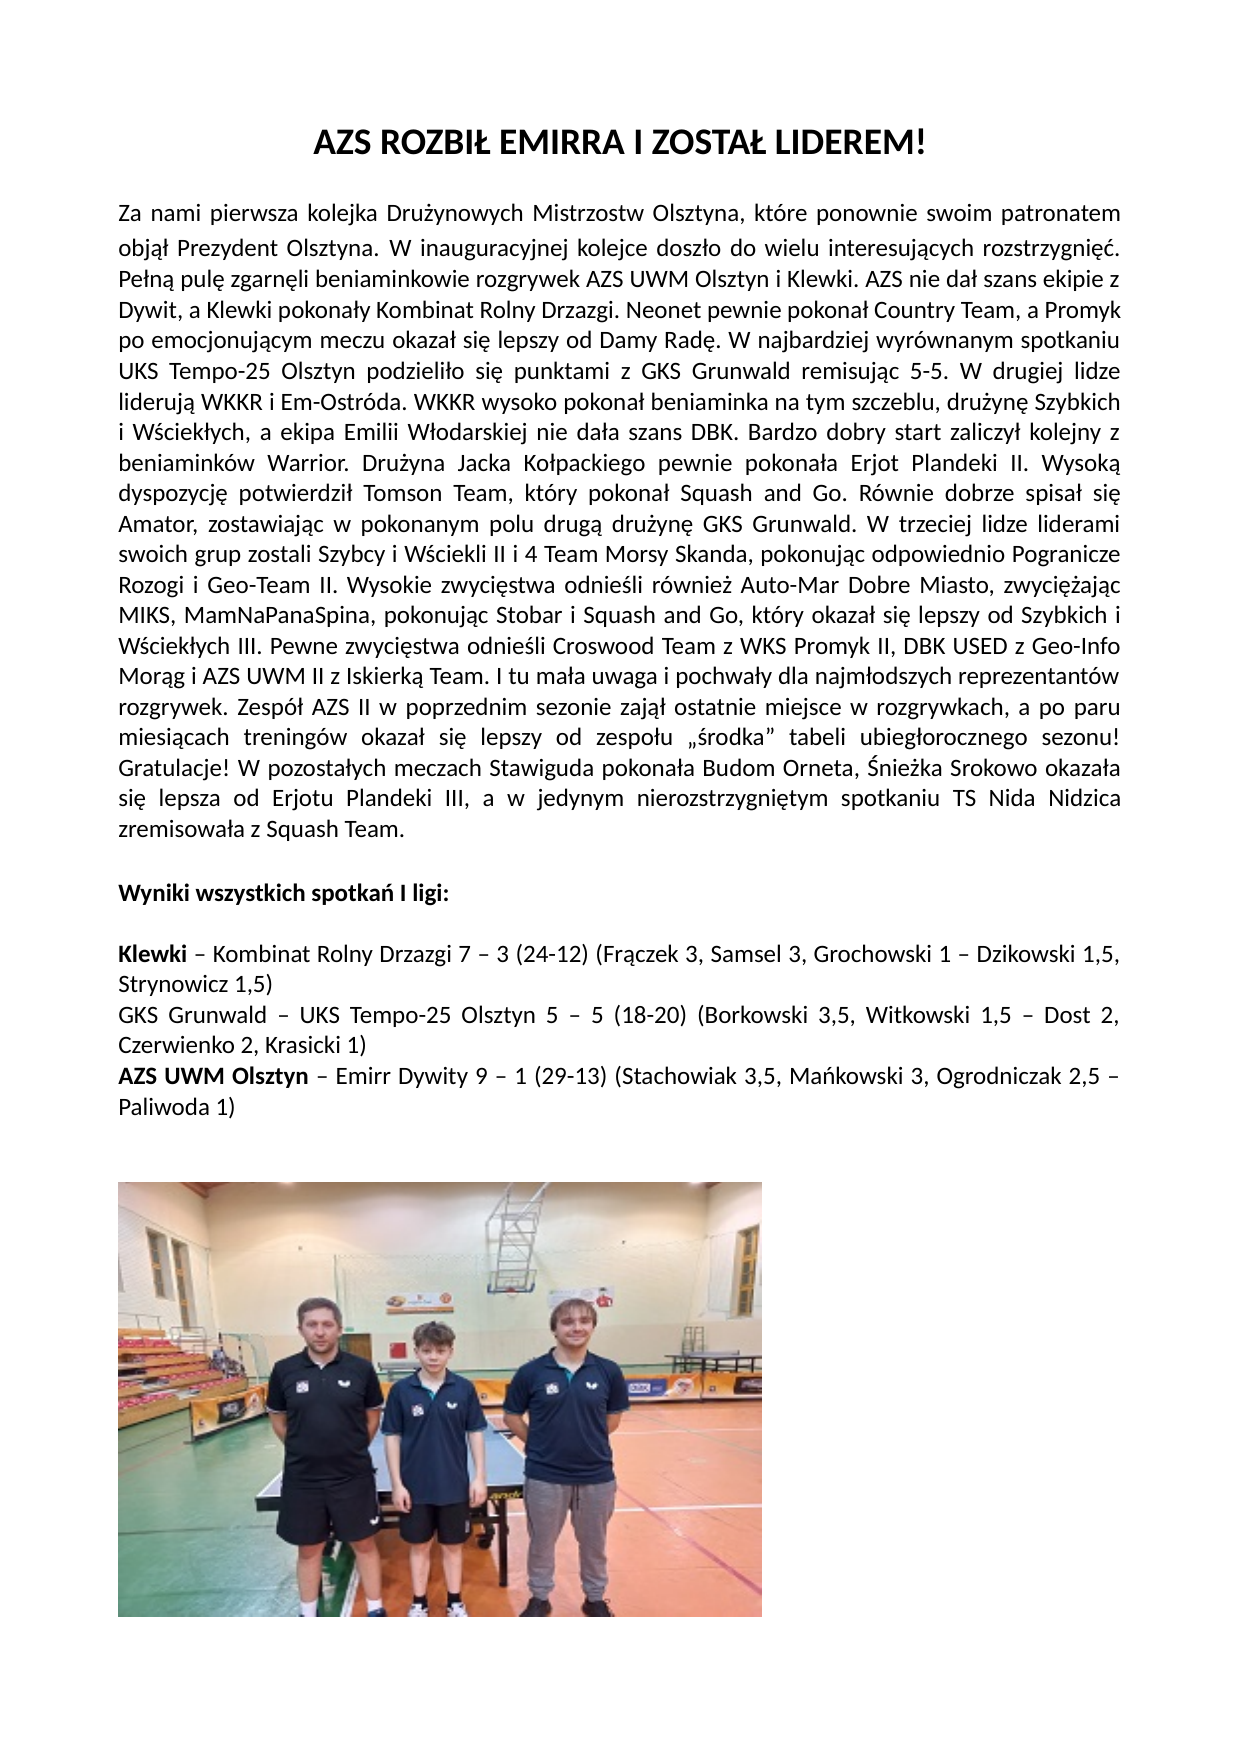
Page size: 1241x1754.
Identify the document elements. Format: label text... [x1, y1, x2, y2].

text Klewki – Kombinat Rolny Drzazgi 7 – 3 (24-12) (Frączek 3, Samsel 3, Grochowski 1 – Dzikowski 1,5, Strynowicz 1,5) [118, 938, 1122, 999]
text AZS ROZBIŁ EMIRRA I ZOSTAŁ LIDEREM! [118, 118, 1122, 164]
text GKS Grunwald – UKS Tempo-25 Olsztyn 5 – 5 (18-20) (Borkowski 3,5, Witkowski 1,5 – Dost 2, Czerwienko 2, Krasicki 1) [118, 999, 1122, 1060]
text Wyniki wszystkich spotkań I ligi: [118, 877, 1122, 908]
text Za nami pierwsza kolejka Drużynowych Mistrzostw Olsztyna, które ponownie swoim patronatem objął Prezydent Olsztyna. W inauguracyjnej kolejce doszło do wielu interesujących rozstrzygnięć. Pełną pulę zgarnęli beniaminkowie rozgrywek AZS UWM Olsztyn i Klewki. AZS nie dał szans ekipie z Dywit, a Klewki pokonały Kombinat Rolny Drzazgi. Neonet pewnie pokonał Country Team, a Promyk po emocjonującym meczu okazał się lepszy od Damy Radę. W najbardziej wyrównanym spotkaniu UKS Tempo-25 Olsztyn podzieliło się punktami z GKS Grunwald remisując 5-5. W drugiej lidze liderują WKKR i Em-Ostróda. WKKR wysoko pokonał beniaminka na tym szczeblu, drużynę Szybkich i Wściekłych, a ekipa Emilii Włodarskiej nie dała szans DBK. Bardzo dobry start zaliczył kolejny z beniaminków Warrior. Drużyna Jacka Kołpackiego pewnie pokonała Erjot Plandeki II. Wysoką dyspozycję potwierdził Tomson Team, który pokonał Squash and Go. Równie dobrze spisał się Amator, zostawiając w pokonanym polu drugą drużynę GKS Grunwald. W trzeciej lidze liderami swoich grup zostali Szybcy i Wściekli II i 4 Team Morsy Skanda, pokonując odpowiednio Pogranicze Rozogi i Geo-Team II. Wysokie zwycięstwa odnieśli również Auto-Mar Dobre Miasto, zwyciężając MIKS, MamNaPanaSpina, pokonując Stobar i Squash and Go, który okazał się lepszy od Szybkich i Wściekłych III. Pewne zwycięstwa odnieśli Croswood Team z WKS Promyk II, DBK USED z Geo-Info Morąg i AZS UWM II z Iskierką Team. I tu mała uwaga i pochwały dla najmłodszych reprezentantów rozgrywek. Zespół AZS II w poprzednim sezonie zajął ostatnie miejsce w rozgrywkach, a po paru miesiącach treningów okazał się lepszy od zespołu „środka” tabeli ubiegłorocznego sezonu! Gratulacje! W pozostałych meczach Stawiguda pokonała Budom Orneta, Śnieżka Srokowo okazała się lepsza od Erjotu Plandeki III, a w jedynym nierozstrzygniętym spotkaniu TS Nida Nidzica zremisowała z Squash Team. [118, 197, 1122, 843]
text AZS UWM Olsztyn – Emirr Dywity 9 – 1 (29-13) (Stachowiak 3,5, Mańkowski 3, Ogrodniczak 2,5 – Paliwoda 1) [118, 1060, 1122, 1121]
